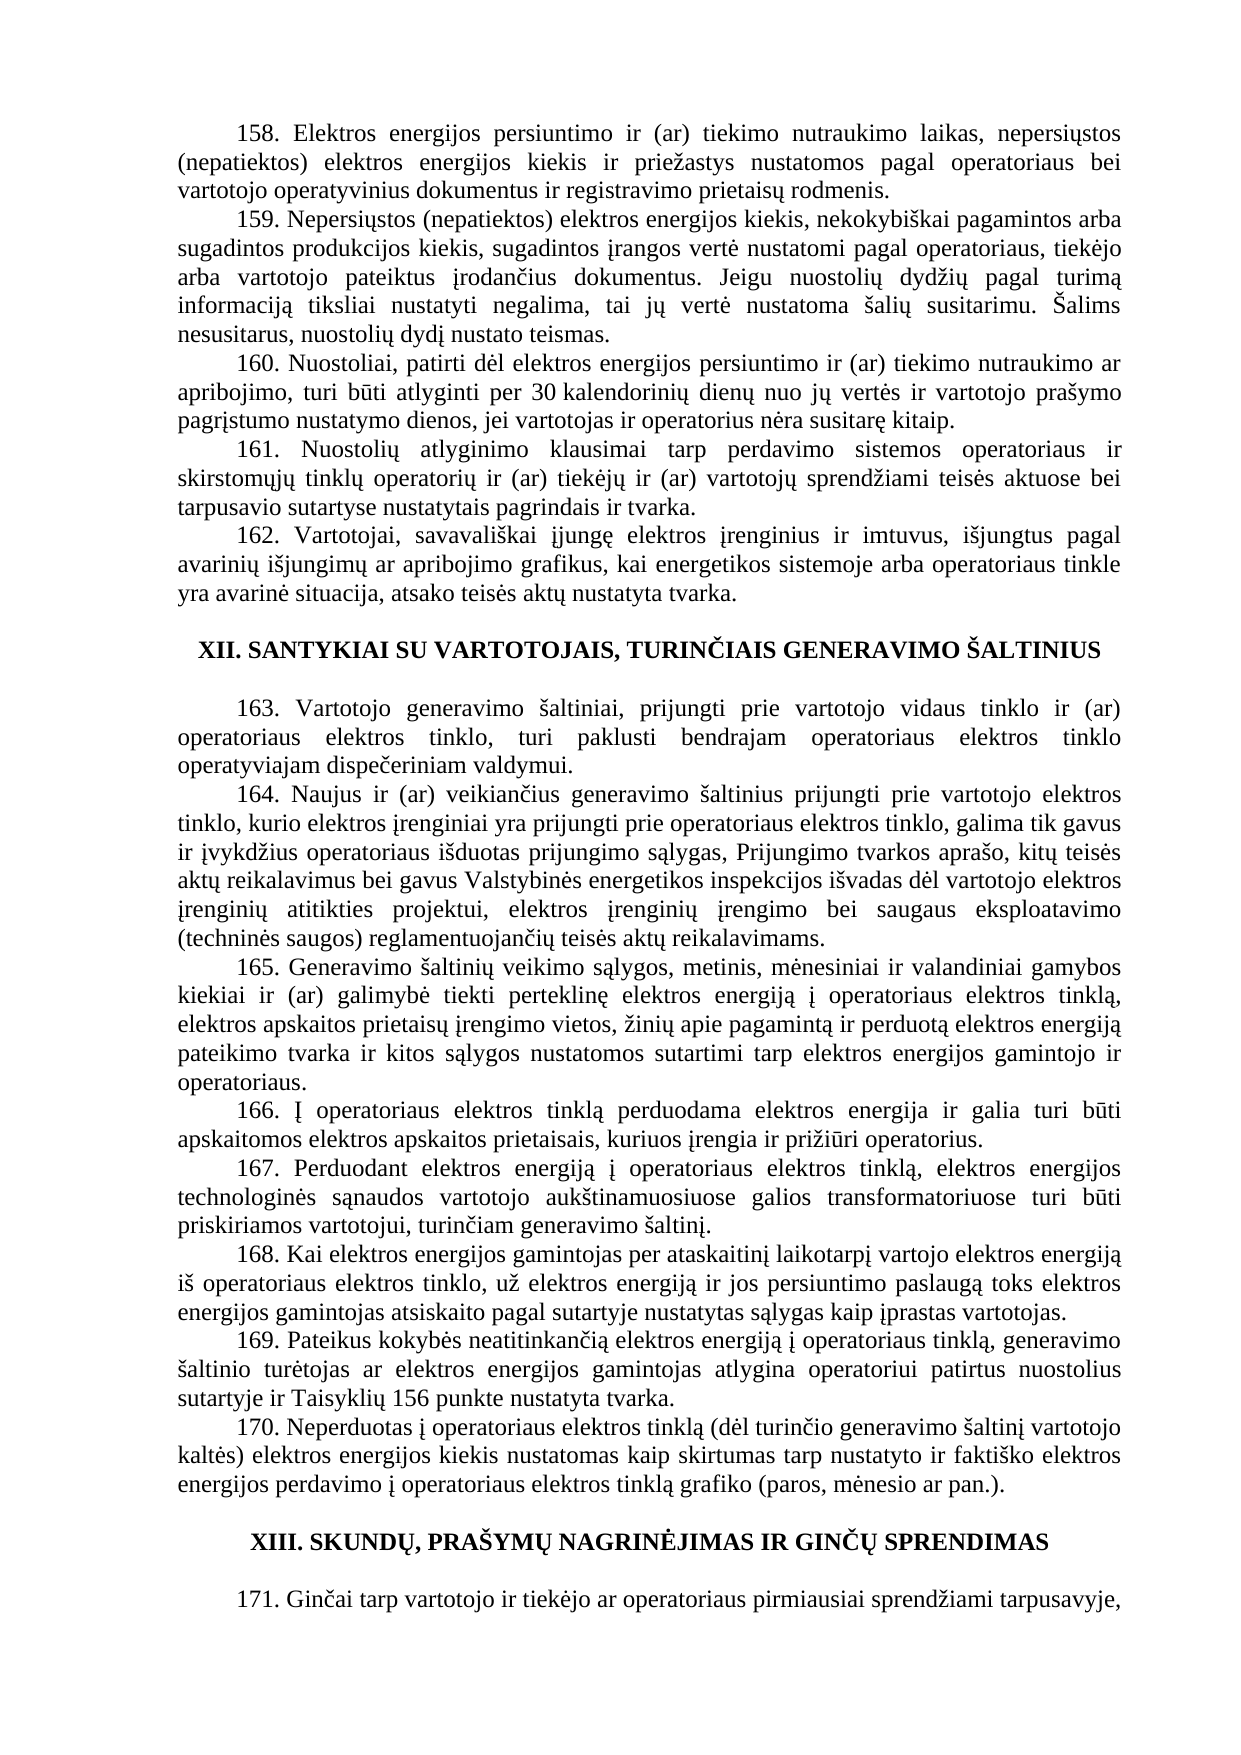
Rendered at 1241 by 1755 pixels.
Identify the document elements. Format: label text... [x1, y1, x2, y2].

text 166. Į operatoriaus elektros tinklą perduodama elektros energija ir galia turi būti apskaitomos elektros apskaitos prietaisais, kuriuos įrengia ir prižiūri operatorius. [177, 1096, 1122, 1153]
text 162. Vartotojai, savavališkai įjungę elektros įrenginius ir imtuvus, išjungtus pagal avarinių išjungimų ar apribojimo grafikus, kai energetikos sistemoje arba operatoriaus tinkle yra avarinė situacija, atsako teisės aktų nustatyta tvarka. [177, 521, 1122, 607]
text 163. Vartotojo generavimo šaltiniai, prijungti prie vartotojo vidaus tinklo ir (ar) operatoriaus elektros tinklo, turi paklusti bendrajam operatoriaus elektros tinklo operatyviajam dispečeriniam valdymui. [177, 693, 1122, 779]
text 168. Kai elektros energijos gamintojas per ataskaitinį laikotarpį vartojo elektros energiją iš operatoriaus elektros tinklo, už elektros energiją ir jos persiuntimo paslaugą toks elektros energijos gamintojas atsiskaito pagal sutartyje nustatytas sąlygas kaip įprastas vartotojas. [177, 1239, 1122, 1326]
text 169. Pateikus kokybės neatitinkančią elektros energiją į operatoriaus tinklą, generavimo šaltinio turėtojas ar elektros energijos gamintojas atlygina operatoriui patirtus nuostolius sutartyje ir Taisyklių 156 punkte nustatyta tvarka. [177, 1326, 1122, 1412]
text 171. Ginčai tarp vartotojo ir tiekėjo ar operatoriaus pirmiausiai sprendžiami tarpusavyje, [177, 1584, 1122, 1613]
text 161. Nuostolių atlyginimo klausimai tarp perdavimo sistemos operatoriaus ir skirstomųjų tinklų operatorių ir (ar) tiekėjų ir (ar) vartotojų sprendžiami teisės aktuose bei tarpusavio sutartyse nustatytais pagrindais ir tvarka. [177, 434, 1122, 521]
text XIII. SKUNDŲ, PRAŠYMŲ NAGRINĖJIMAS IR GINČŲ SPRENDIMAS [177, 1527, 1122, 1556]
text 160. Nuostoliai, patirti dėl elektros energijos persiuntimo ir (ar) tiekimo nutraukimo ar apribojimo, turi būti atlyginti per 30 kalendorinių dienų nuo jų vertės ir vartotojo prašymo pagrįstumo nustatymo dienos, jei vartotojas ir operatorius nėra susitarę kitaip. [177, 348, 1122, 434]
text XII. SANTYKIAI SU VARTOTOJAIS, TURINČIAIS GENERAVIMO ŠALTINIUS [177, 636, 1122, 664]
text 164. Naujus ir (ar) veikiančius generavimo šaltinius prijungti prie vartotojo elektros tinklo, kurio elektros įrenginiai yra prijungti prie operatoriaus elektros tinklo, galima tik gavus ir įvykdžius operatoriaus išduotas prijungimo sąlygas, Prijungimo tvarkos aprašo, kitų teisės aktų reikalavimus bei gavus Valstybinės energetikos inspekcijos išvadas dėl vartotojo elektros įrenginių atitikties projektui, elektros įrenginių įrengimo bei saugaus eksploatavimo (techninės saugos) reglamentuojančių teisės aktų reikalavimams. [177, 779, 1122, 952]
text 167. Perduodant elektros energiją į operatoriaus elektros tinklą, elektros energijos technologinės sąnaudos vartotojo aukštinamuosiuose galios transformatoriuose turi būti priskiriamos vartotojui, turinčiam generavimo šaltinį. [177, 1153, 1122, 1239]
text 159. Nepersiųstos (nepatiektos) elektros energijos kiekis, nekokybiškai pagamintos arba sugadintos produkcijos kiekis, sugadintos įrangos vertė nustatomi pagal operatoriaus, tiekėjo arba vartotojo pateiktus įrodančius dokumentus. Jeigu nuostolių dydžių pagal turimą informaciją tiksliai nustatyti negalima, tai jų vertė nustatoma šalių susitarimu. Šalims nesusitarus, nuostolių dydį nustato teismas. [177, 204, 1122, 348]
text 165. Generavimo šaltinių veikimo sąlygos, metinis, mėnesiniai ir valandiniai gamybos kiekiai ir (ar) galimybė tiekti perteklinę elektros energiją į operatoriaus elektros tinklą, elektros apskaitos prietaisų įrengimo vietos, žinių apie pagamintą ir perduotą elektros energiją pateikimo tvarka ir kitos sąlygos nustatomos sutartimi tarp elektros energijos gamintojo ir operatoriaus. [177, 952, 1122, 1096]
text 158. Elektros energijos persiuntimo ir (ar) tiekimo nutraukimo laikas, nepersiųstos (nepatiektos) elektros energijos kiekis ir priežastys nustatomos pagal operatoriaus bei vartotojo operatyvinius dokumentus ir registravimo prietaisų rodmenis. [177, 118, 1122, 204]
text 170. Neperduotas į operatoriaus elektros tinklą (dėl turinčio generavimo šaltinį vartotojo kaltės) elektros energijos kiekis nustatomas kaip skirtumas tarp nustatyto ir faktiško elektros energijos perdavimo į operatoriaus elektros tinklą grafiko (paros, mėnesio ar pan.). [177, 1412, 1122, 1498]
